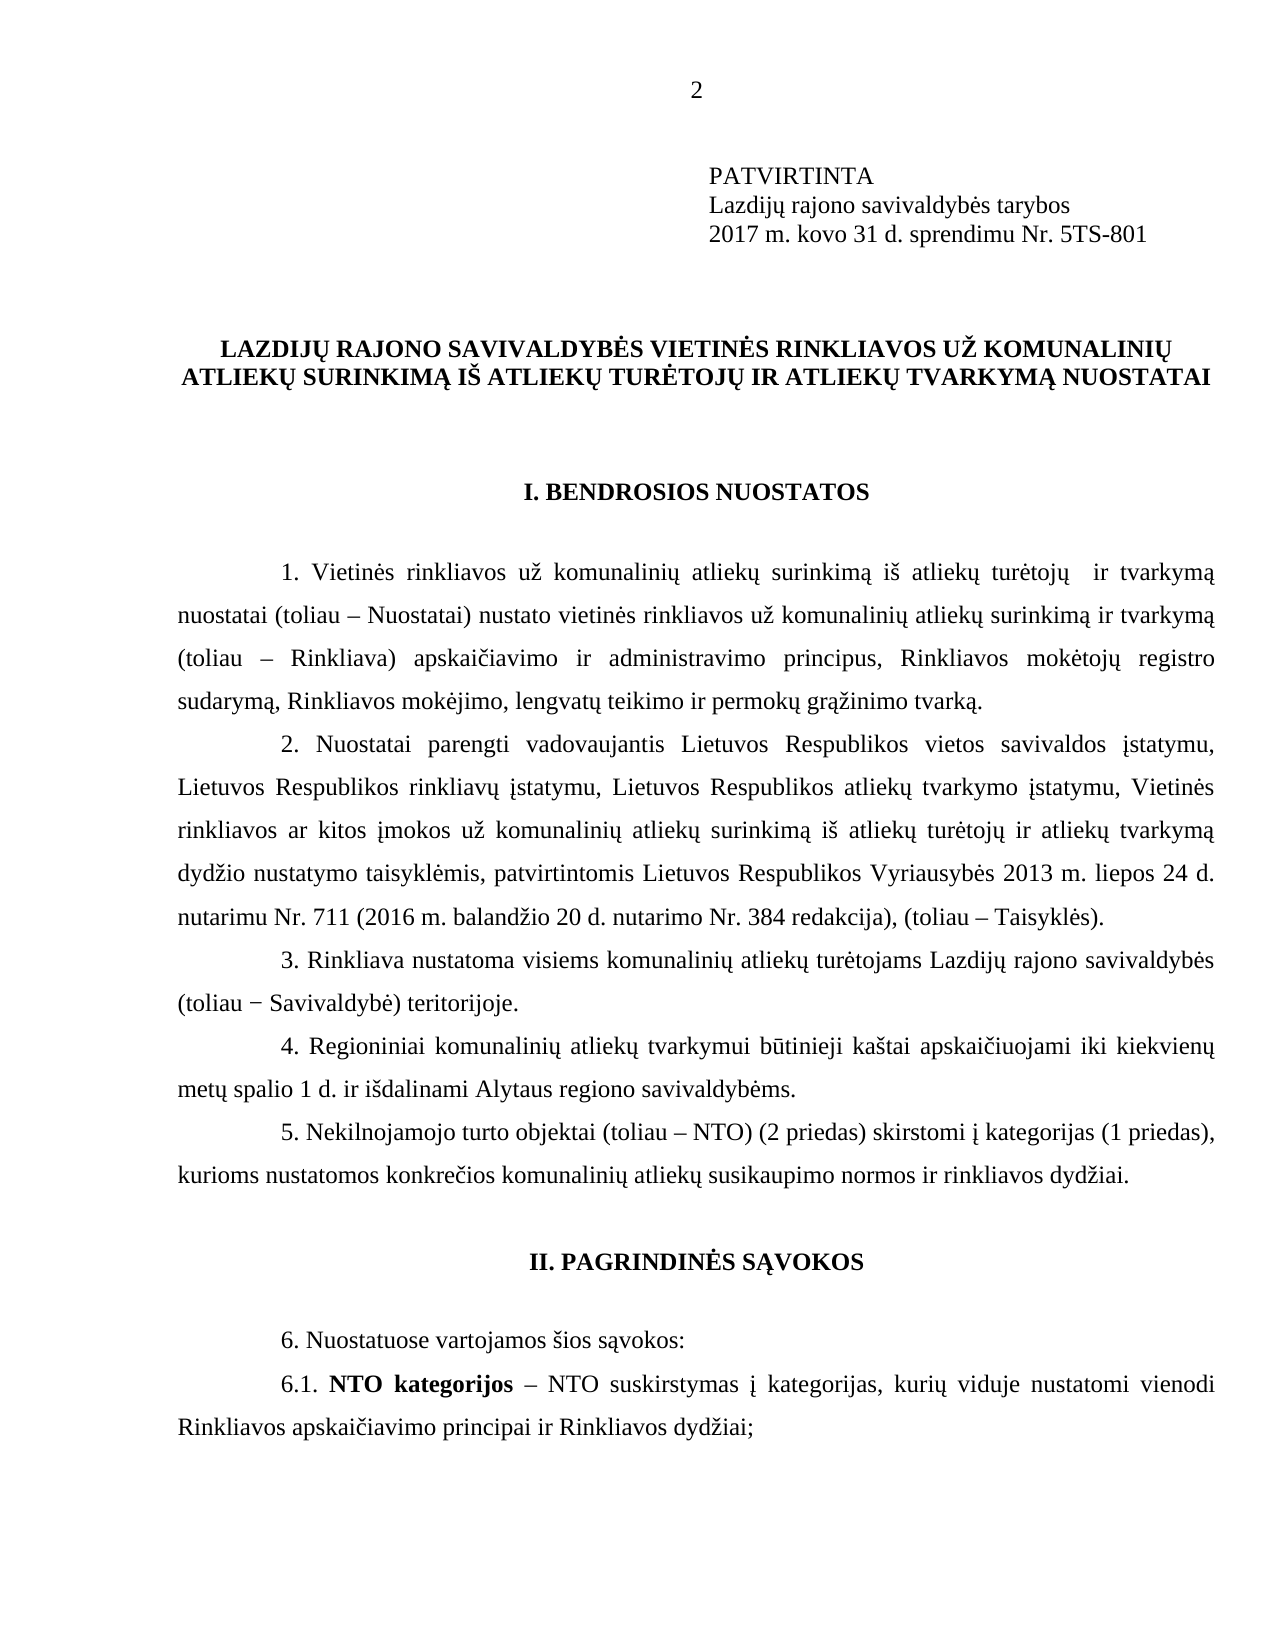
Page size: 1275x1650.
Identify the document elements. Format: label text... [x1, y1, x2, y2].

text 4. Regioniniai komunalinių atliekų tvarkymui būtinieji kaštai apskaičiuojami iki kiekvienų metų spalio 1 d. ir išdalinami Alytaus regiono savivaldybėms. [177, 1031, 1216, 1103]
text 1. Vietinės rinkliavos už komunalinių atliekų surinkimą iš atliekų turėtojų ir tvarkymą nuostatai (toliau – Nuostatai) nustato vietinės rinkliavos už komunalinių atliekų surinkimą ir tvarkymą (toliau – Rinkliava) apskaičiavimo ir administravimo principus, Rinkliavos mokėtojų registro sudarymą, Rinkliavos mokėjimo, lengvatų teikimo ir permokų grąžinimo tvarką. [177, 557, 1216, 715]
text 5. Nekilnojamojo turto objektai (toliau – NTO) (2 priedas) skirstomi į kategorijas (1 priedas), kurioms nustatomos konkrečios komunalinių atliekų susikaupimo normos ir rinkliavos dydžiai. [177, 1117, 1216, 1189]
text 3. Rinkliava nustatoma visiems komunalinių atliekų turėtojams Lazdijų rajono savivaldybės (toliau − Savivaldybė) teritorijoje. [177, 945, 1216, 1017]
text 2017 m. kovo 31 d. sprendimu Nr. 5TS-801 [709, 219, 1216, 247]
text II. PAGRINDINĖS SĄVOKOS [177, 1247, 1216, 1275]
text PATVIRTINTA [709, 161, 1216, 190]
text 6.1. NTO kategorijos – NTO suskirstymas į kategorijas, kurių viduje nustatomi vienodi Rinkliavos apskaičiavimo principai ir Rinkliavos dydžiai; [177, 1369, 1216, 1441]
text LAZDIJŲ RAJONO SAVIVALDYBĖS VIETINĖS RINKLIAVOS UŽ KOMUNALINIŲ ATLIEKŲ SURINKIMĄ IŠ ATLIEKŲ TURĖTOJŲ IR ATLIEKŲ TVARKYMĄ NUOSTATAI [177, 334, 1216, 391]
text 6. Nuostatuose vartojamos šios sąvokos: [177, 1326, 1216, 1354]
text Lazdijų rajono savivaldybės tarybos [709, 190, 1216, 219]
text 2. Nuostatai parengti vadovaujantis Lietuvos Respublikos vietos savivaldos įstatymu, Lietuvos Respublikos rinkliavų įstatymu, Lietuvos Respublikos atliekų tvarkymo įstatymu, Vietinės rinkliavos ar kitos įmokos už komunalinių atliekų surinkimą iš atliekų turėtojų ir atliekų tvarkymą dydžio nustatymo taisyklėmis, patvirtintomis Lietuvos Respublikos Vyriausybės 2013 m. liepos 24 d. nutarimu Nr. 711 (2016 m. balandžio 20 d. nutarimo Nr. 384 redakcija), (toliau – Taisyklės). [177, 729, 1216, 930]
text I. BENDROSIOS NUOSTATOS [177, 477, 1216, 506]
